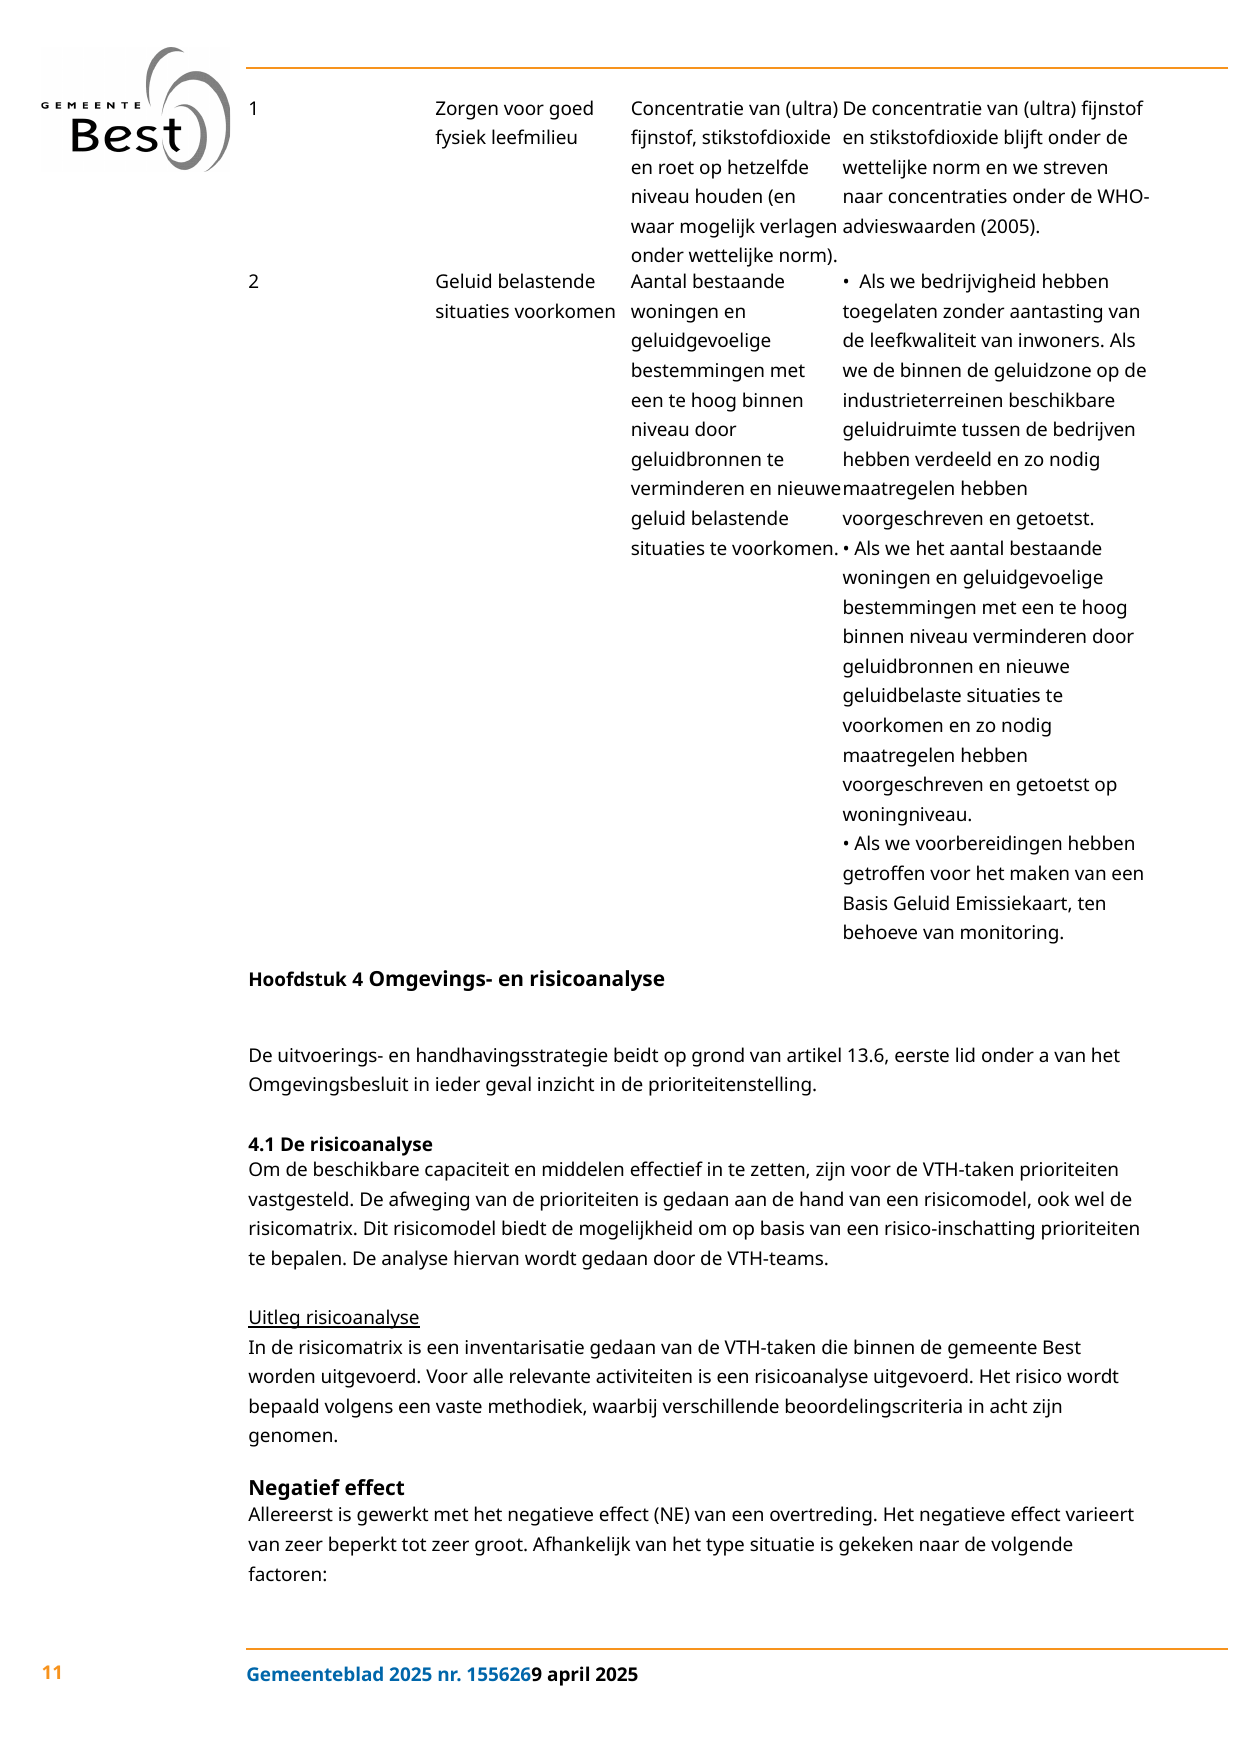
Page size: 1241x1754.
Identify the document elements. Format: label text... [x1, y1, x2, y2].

table_cell De concentratie van (ultra) fijnstof en stikstofdioxide blijft onder de wettelijke norm en we streven naar concentraties onder de WHO-advieswaarden (2005). [842, 95, 1152, 268]
table_cell Zorgen voor goed fysiek leefmilieu [435, 95, 631, 268]
text Negatief effect [248, 1473, 1152, 1502]
text De uitvoerings- en handhavingsstrategie beidt op grond van artikel 13.6, eerste lid onder a van het Omgevingsbesluit in ieder geval inzicht in de prioriteitenstelling. [248, 1042, 1152, 1097]
picture [41, 47, 231, 172]
table_cell Aantal bestaande woningen en geluidgevoelige bestemmingen met een te hoog binnen niveau door geluidbronnen te verminderen en nieuwe geluid belastende situaties te voorkomen. [631, 269, 842, 945]
table_cell 2 [248, 269, 435, 945]
text Uitleg risicoanalyse [248, 1304, 1152, 1330]
table_cell Geluid belastende situaties voorkomen [435, 269, 631, 945]
text In de risicomatrix is een inventarisatie gedaan van de VTH-taken die binnen de gemeente Best worden uitgevoerd. Voor alle relevante activiteiten is een risicoanalyse uitgevoerd. Het risico wordt bepaald volgens een vaste methodiek, waarbij verschillende beoordelingscriteria in acht zijn genomen. [248, 1334, 1152, 1448]
table_cell 1 [248, 95, 435, 268]
text 4.1 De risicoanalyse [248, 1131, 1152, 1156]
text Hoofdstuk 4 Omgevings- en risicoanalyse [248, 964, 1152, 993]
table_cell • Als we bedrijvigheid hebben toegelaten zonder aantasting van de leefkwaliteit van inwoners. Als we de binnen de geluidzone op de industrieterreinen beschikbare geluidruimte tussen de bedrijven hebben verdeeld en zo nodig maatregelen hebben voorgeschreven en getoetst. • Als we het aantal bestaande woningen en geluidgevoelige bestemmingen met een te hoog binnen niveau verminderen door geluidbronnen en nieuwe geluidbelaste situaties te voorkomen en zo nodig maatregelen hebben voorgeschreven en getoetst op woningniveau. • Als we voorbereidingen hebben getroffen voor het maken van een Basis Geluid Emissiekaart, ten behoeve van monitoring. [842, 269, 1152, 945]
text Om de beschikbare capaciteit en middelen effectief in te zetten, zijn voor de VTH-taken prioriteiten vastgesteld. De afweging van de prioriteiten is gedaan aan de hand van een risicomodel, ook wel de risicomatrix. Dit risicomodel biedt de mogelijkheid om op basis van een risico-inschatting prioriteiten te bepalen. De analyse hiervan wordt gedaan door de VTH-teams. [248, 1156, 1152, 1271]
text Allereerst is gewerkt met het negatieve effect (NE) van een overtreding. Het negatieve effect varieert van zeer beperkt tot zeer groot. Afhankelijk van het type situatie is gekeken naar de volgende factoren: [248, 1502, 1152, 1586]
table_cell Concentratie van (ultra) fijnstof, stikstofdioxide en roet op hetzelfde niveau houden (en waar mogelijk verlagen onder wettelijke norm). [631, 95, 842, 268]
